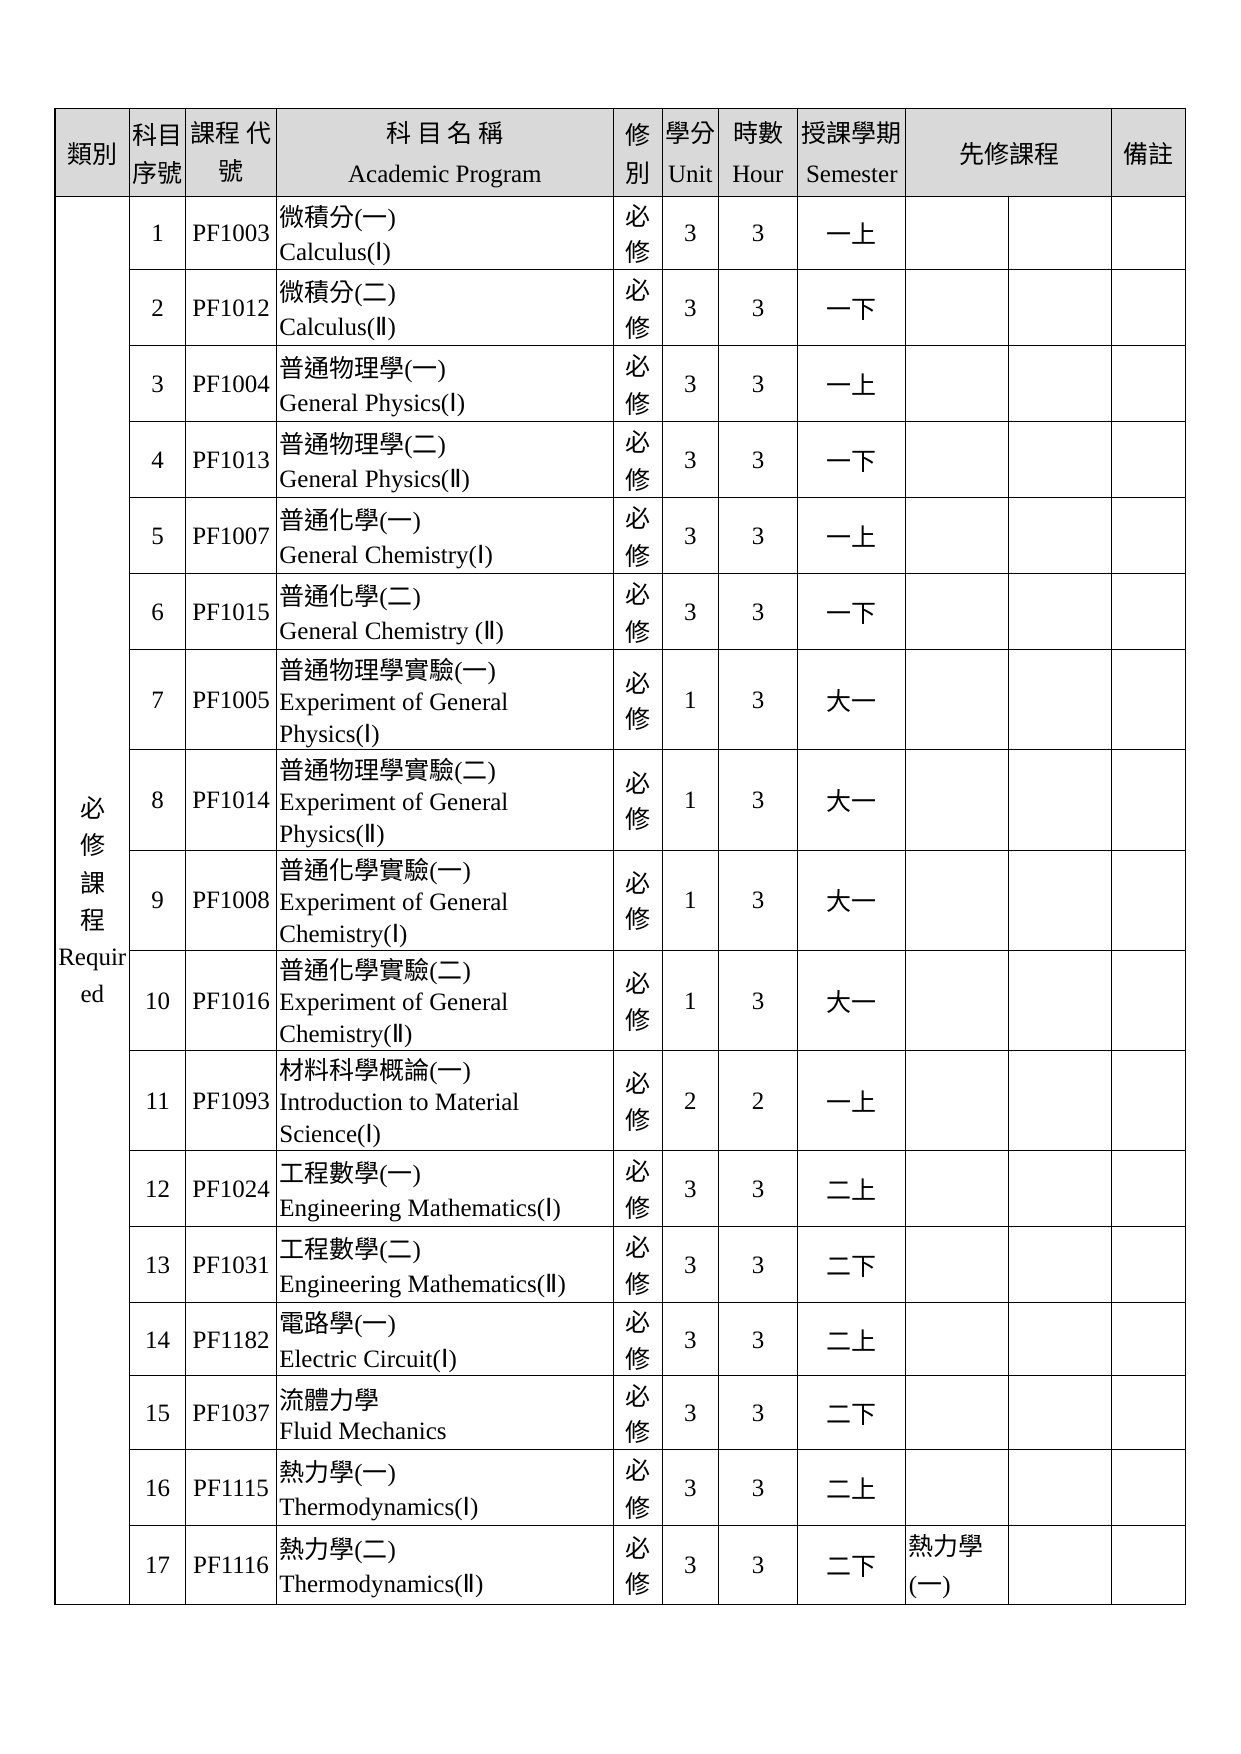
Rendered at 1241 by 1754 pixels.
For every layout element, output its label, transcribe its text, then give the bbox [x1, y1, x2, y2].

table_cell 3 [663, 498, 718, 573]
table_header 科 目 名 稱 Academic Program [277, 109, 613, 196]
table_cell 熱力學(一) [906, 1526, 1008, 1603]
table_cell [906, 650, 1008, 749]
table_cell 必 修 課 程Required [56, 197, 129, 1603]
table_cell [906, 1450, 1008, 1525]
table_cell 3 [719, 422, 797, 497]
table_cell 3 [719, 750, 797, 849]
table_cell 二下 [798, 1526, 905, 1603]
table_cell 13 [130, 1227, 185, 1302]
table_cell 普通化學實驗(一) Experiment of General Chemistry(Ⅰ) [277, 851, 613, 949]
table_cell 熱力學(一) Thermodynamics(Ⅰ) [277, 1450, 613, 1525]
table_cell 必修 [614, 1051, 662, 1150]
table_cell 3 [719, 1227, 797, 1302]
table_cell 一下 [798, 422, 905, 497]
table_cell 必修 [614, 574, 662, 649]
table_cell 一上 [798, 197, 905, 269]
table_cell 3 [663, 270, 718, 345]
table_cell 必修 [614, 750, 662, 849]
table_cell 必修 [614, 1227, 662, 1302]
table_cell 1 [663, 851, 718, 949]
table_cell [1009, 574, 1111, 649]
table_cell 必修 [614, 1151, 662, 1226]
table_cell 3 [130, 346, 185, 421]
table_cell PF1115 [186, 1450, 276, 1525]
table_cell [1112, 951, 1185, 1050]
table_cell 一上 [798, 498, 905, 573]
table_cell 3 [719, 1526, 797, 1603]
table_cell PF1031 [186, 1227, 276, 1302]
table_cell 大一 [798, 851, 905, 949]
table_cell [1112, 1051, 1185, 1150]
table_cell 3 [719, 1303, 797, 1375]
table_cell 普通物理學實驗(二) Experiment of General Physics(Ⅱ) [277, 750, 613, 849]
table_cell 必修 [614, 498, 662, 573]
table_cell [1009, 1526, 1111, 1603]
table_cell 3 [663, 1376, 718, 1449]
table_cell [906, 197, 1008, 269]
table_cell [906, 750, 1008, 849]
table_cell [1112, 498, 1185, 573]
table_cell 必修 [614, 650, 662, 749]
table_header 學分 Unit [663, 109, 718, 196]
table_cell 3 [663, 346, 718, 421]
table_cell 工程數學(二) Engineering Mathematics(Ⅱ) [277, 1227, 613, 1302]
table_cell 必修 [614, 270, 662, 345]
table_header 科目序號 [130, 109, 185, 196]
table_cell 必修 [614, 851, 662, 949]
table_cell 3 [719, 650, 797, 749]
table_cell 一上 [798, 1051, 905, 1150]
table_cell [1009, 1376, 1111, 1449]
table_cell 3 [719, 498, 797, 573]
table_cell 3 [663, 1303, 718, 1375]
table_cell [1112, 346, 1185, 421]
table_cell 3 [663, 197, 718, 269]
table_cell PF1005 [186, 650, 276, 749]
table_cell PF1012 [186, 270, 276, 345]
table_cell 必修 [614, 1526, 662, 1603]
table_cell [1112, 1526, 1185, 1603]
table_cell 必修 [614, 1450, 662, 1525]
table_cell [906, 498, 1008, 573]
table_cell 必修 [614, 1303, 662, 1375]
table_cell 普通物理學(一) General Physics(Ⅰ) [277, 346, 613, 421]
table_header 時數 Hour [719, 109, 797, 196]
table_cell 8 [130, 750, 185, 849]
table_cell 電路學(一) Electric Circuit(Ⅰ) [277, 1303, 613, 1375]
table_header 備註 [1112, 109, 1185, 196]
table_cell PF1004 [186, 346, 276, 421]
table_cell PF1016 [186, 951, 276, 1050]
table_cell 二下 [798, 1376, 905, 1449]
table_cell 12 [130, 1151, 185, 1226]
table_cell [1112, 750, 1185, 849]
table_cell [906, 574, 1008, 649]
table_cell 一下 [798, 270, 905, 345]
table_cell 大一 [798, 951, 905, 1050]
table_cell PF1037 [186, 1376, 276, 1449]
table_cell PF1003 [186, 197, 276, 269]
table_cell [1009, 346, 1111, 421]
table_cell [1009, 270, 1111, 345]
table_cell 3 [719, 197, 797, 269]
table_cell [906, 422, 1008, 497]
table_cell 4 [130, 422, 185, 497]
table_header 先修課程 [906, 109, 1111, 196]
table_cell [1009, 1227, 1111, 1302]
table_cell [1112, 650, 1185, 749]
table_cell 17 [130, 1526, 185, 1603]
table_cell 工程數學(一) Engineering Mathematics(Ⅰ) [277, 1151, 613, 1226]
table_cell 3 [663, 1450, 718, 1525]
table_cell [1112, 1303, 1185, 1375]
table_cell [906, 1303, 1008, 1375]
table_cell 1 [130, 197, 185, 269]
table_cell PF1008 [186, 851, 276, 949]
table_cell 16 [130, 1450, 185, 1525]
table_cell 一上 [798, 346, 905, 421]
table_cell 二上 [798, 1450, 905, 1525]
table_cell 必修 [614, 197, 662, 269]
table_cell [1009, 197, 1111, 269]
table_header 類別 [56, 109, 129, 196]
table_cell [1009, 851, 1111, 949]
table_cell 大一 [798, 750, 905, 849]
table_cell [1112, 197, 1185, 269]
table_cell 2 [130, 270, 185, 345]
table_cell 14 [130, 1303, 185, 1375]
table_cell 普通化學(二) General Chemistry (Ⅱ) [277, 574, 613, 649]
table_cell 1 [663, 951, 718, 1050]
table_cell [906, 1376, 1008, 1449]
table_cell [1112, 1376, 1185, 1449]
table_cell 3 [719, 1450, 797, 1525]
table_cell 材料科學概論(一) Introduction to Material Science(Ⅰ) [277, 1051, 613, 1150]
table_cell [1112, 851, 1185, 949]
table_cell 普通化學實驗(二) Experiment of General Chemistry(Ⅱ) [277, 951, 613, 1050]
table_cell [906, 1051, 1008, 1150]
table_cell [906, 346, 1008, 421]
table_cell 二上 [798, 1303, 905, 1375]
table_cell 11 [130, 1051, 185, 1150]
table_cell PF1116 [186, 1526, 276, 1603]
table_cell 3 [719, 951, 797, 1050]
table_cell PF1093 [186, 1051, 276, 1150]
table_cell 大一 [798, 650, 905, 749]
table_cell 15 [130, 1376, 185, 1449]
table_cell 3 [663, 1151, 718, 1226]
table_cell [1009, 422, 1111, 497]
table_cell PF1015 [186, 574, 276, 649]
table_cell 普通化學(一) General Chemistry(Ⅰ) [277, 498, 613, 573]
table_cell [1112, 1151, 1185, 1226]
table_cell 必修 [614, 422, 662, 497]
table_header 授課學期 Semester [798, 109, 905, 196]
table_cell PF1182 [186, 1303, 276, 1375]
table_cell PF1024 [186, 1151, 276, 1226]
table_cell 一下 [798, 574, 905, 649]
table_cell [1009, 650, 1111, 749]
table_cell 3 [719, 574, 797, 649]
table_cell 3 [719, 851, 797, 949]
table_cell 3 [663, 422, 718, 497]
table_cell [1009, 951, 1111, 1050]
table_cell 3 [663, 574, 718, 649]
table_cell [1009, 1051, 1111, 1150]
table_cell 二上 [798, 1151, 905, 1226]
table_cell 3 [719, 346, 797, 421]
table_cell 6 [130, 574, 185, 649]
table_cell 3 [719, 270, 797, 345]
table_cell [1009, 1303, 1111, 1375]
table_cell PF1007 [186, 498, 276, 573]
table_header 課程 代號 [186, 109, 276, 196]
table_cell 9 [130, 851, 185, 949]
table_cell 1 [663, 750, 718, 849]
table_cell 1 [663, 650, 718, 749]
table_cell 二下 [798, 1227, 905, 1302]
table_cell 7 [130, 650, 185, 749]
table_cell 3 [719, 1151, 797, 1226]
table_cell 3 [663, 1227, 718, 1302]
table_cell [1009, 498, 1111, 573]
table_cell 3 [719, 1376, 797, 1449]
table_cell 2 [663, 1051, 718, 1150]
table_cell [1009, 750, 1111, 849]
table_cell [906, 1151, 1008, 1226]
table_cell 10 [130, 951, 185, 1050]
table_cell 微積分(一) Calculus(Ⅰ) [277, 197, 613, 269]
table_cell [1112, 1227, 1185, 1302]
table_cell [906, 851, 1008, 949]
table_header 修別 [614, 109, 662, 196]
table_cell 流體力學 Fluid Mechanics [277, 1376, 613, 1449]
table_cell [1009, 1450, 1111, 1525]
table_cell [1112, 422, 1185, 497]
table_cell [1112, 574, 1185, 649]
table_cell [1112, 270, 1185, 345]
table_cell 必修 [614, 951, 662, 1050]
table_cell 3 [663, 1526, 718, 1603]
table_cell 必修 [614, 1376, 662, 1449]
table_cell 必修 [614, 346, 662, 421]
table_cell 普通物理學實驗(一) Experiment of General Physics(Ⅰ) [277, 650, 613, 749]
table_cell 微積分(二) Calculus(Ⅱ) [277, 270, 613, 345]
table_cell [906, 951, 1008, 1050]
table_cell [1112, 1450, 1185, 1525]
table_cell 2 [719, 1051, 797, 1150]
table_cell 5 [130, 498, 185, 573]
table_cell [906, 270, 1008, 345]
table_cell PF1014 [186, 750, 276, 849]
table_cell [1009, 1151, 1111, 1226]
table_cell 普通物理學(二) General Physics(Ⅱ) [277, 422, 613, 497]
table_cell [906, 1227, 1008, 1302]
table_cell PF1013 [186, 422, 276, 497]
table_cell 熱力學(二) Thermodynamics(Ⅱ) [277, 1526, 613, 1603]
